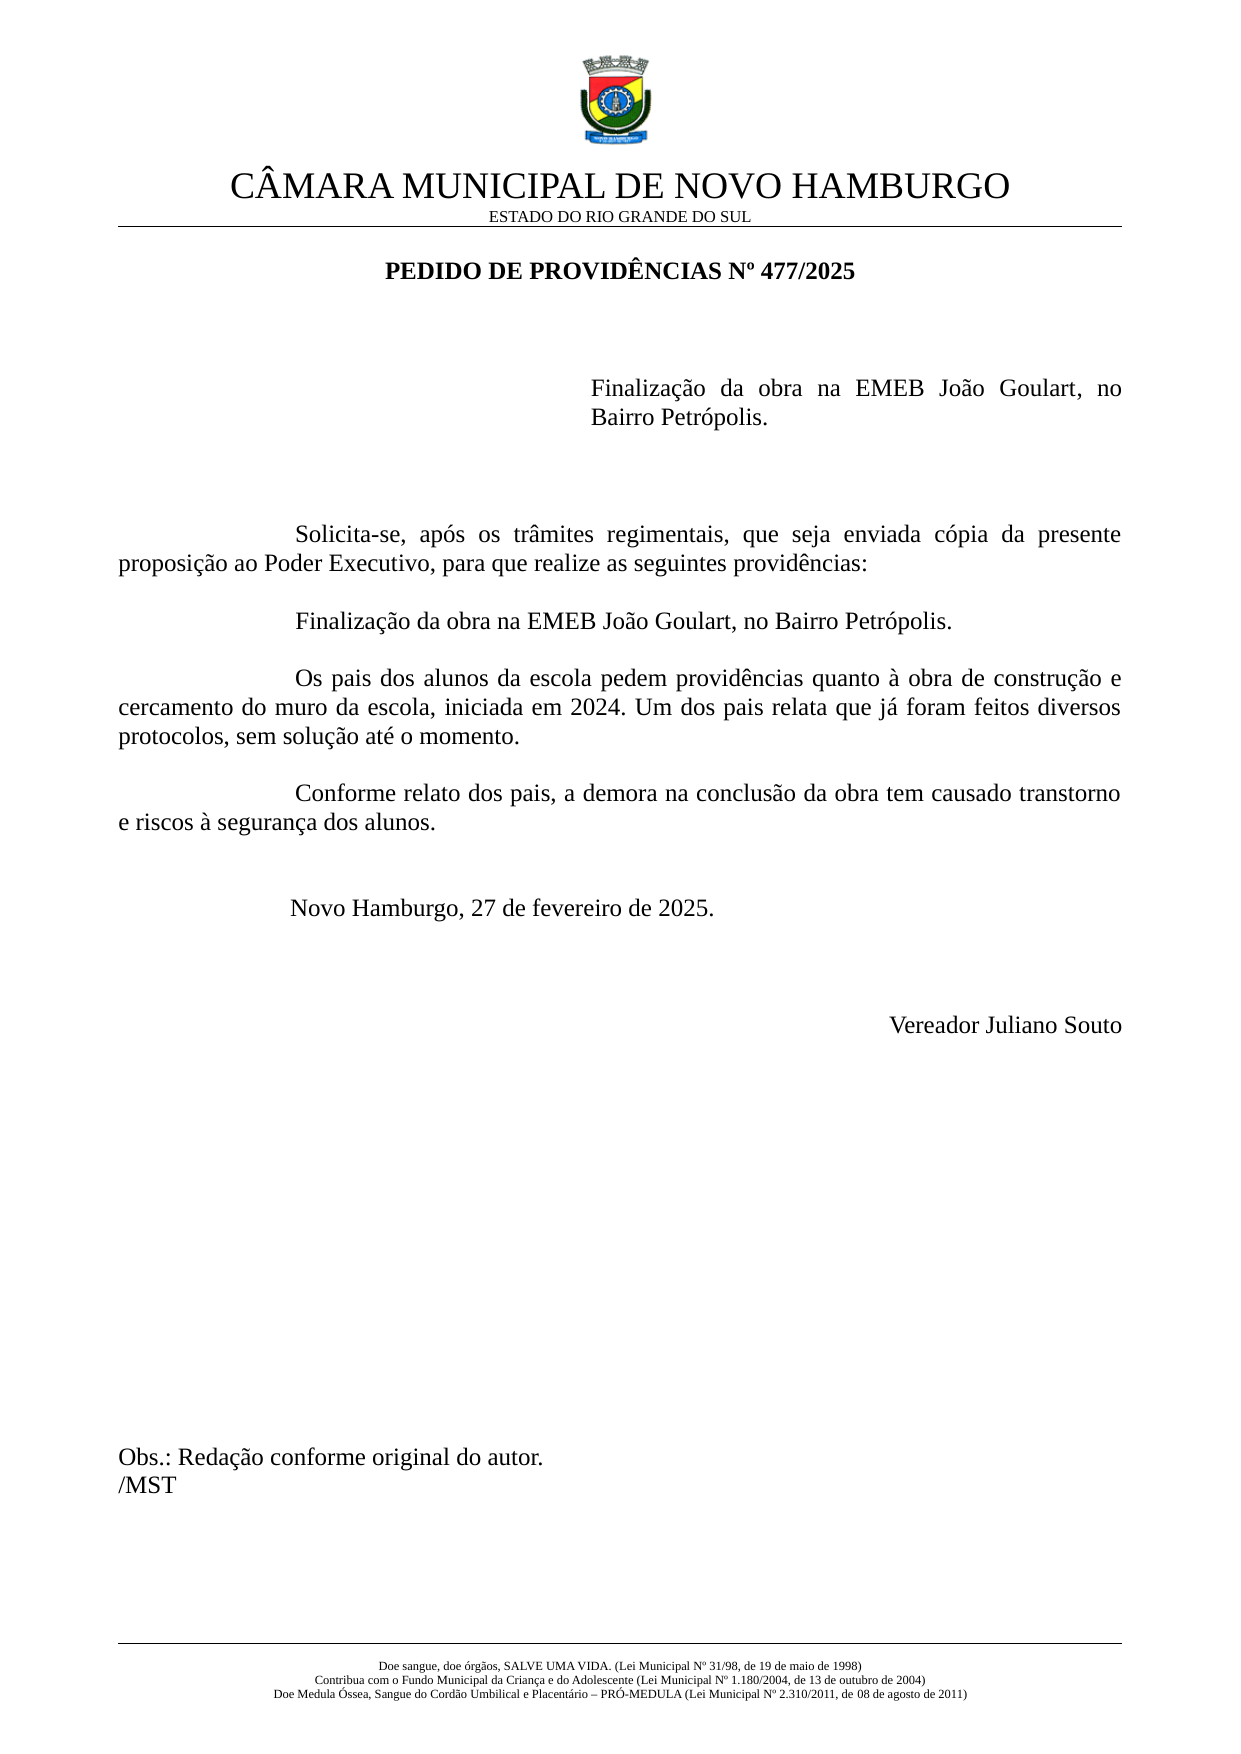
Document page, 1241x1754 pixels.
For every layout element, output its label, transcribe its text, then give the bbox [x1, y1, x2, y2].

text Os pais dos alunos da escola pedem providências quanto à obra de construção e cercamento do muro da escola, iniciada em 2024. Um dos pais relata que já foram feitos diversos protocolos, sem solução até o momento. [118, 663, 1122, 749]
text Finalização da obra na EMEB João Goulart, no Bairro Petrópolis. [118, 606, 1122, 634]
text PEDIDO DE PROVIDÊNCIAS Nº 477/2025 [118, 256, 1122, 285]
text Solicita-se, após os trâmites regimentais, que seja enviada cópia da presente proposição ao Poder Executivo, para que realize as seguintes providências: [118, 519, 1122, 577]
text Obs.: Redação conforme original do autor. [118, 1442, 1122, 1471]
text Vereador Juliano Souto [591, 1011, 1122, 1039]
picture [574, 48, 655, 149]
text Conforme relato dos pais, a demora na conclusão da obra tem causado transtorno e riscos à segurança dos alunos. [118, 778, 1122, 836]
text Novo Hamburgo, 27 de fevereiro de 2025. [118, 893, 1122, 922]
text /MST [118, 1471, 1122, 1499]
list Finalização da obra na EMEB João Goulart, no Bairro Petrópolis. [591, 373, 1122, 431]
